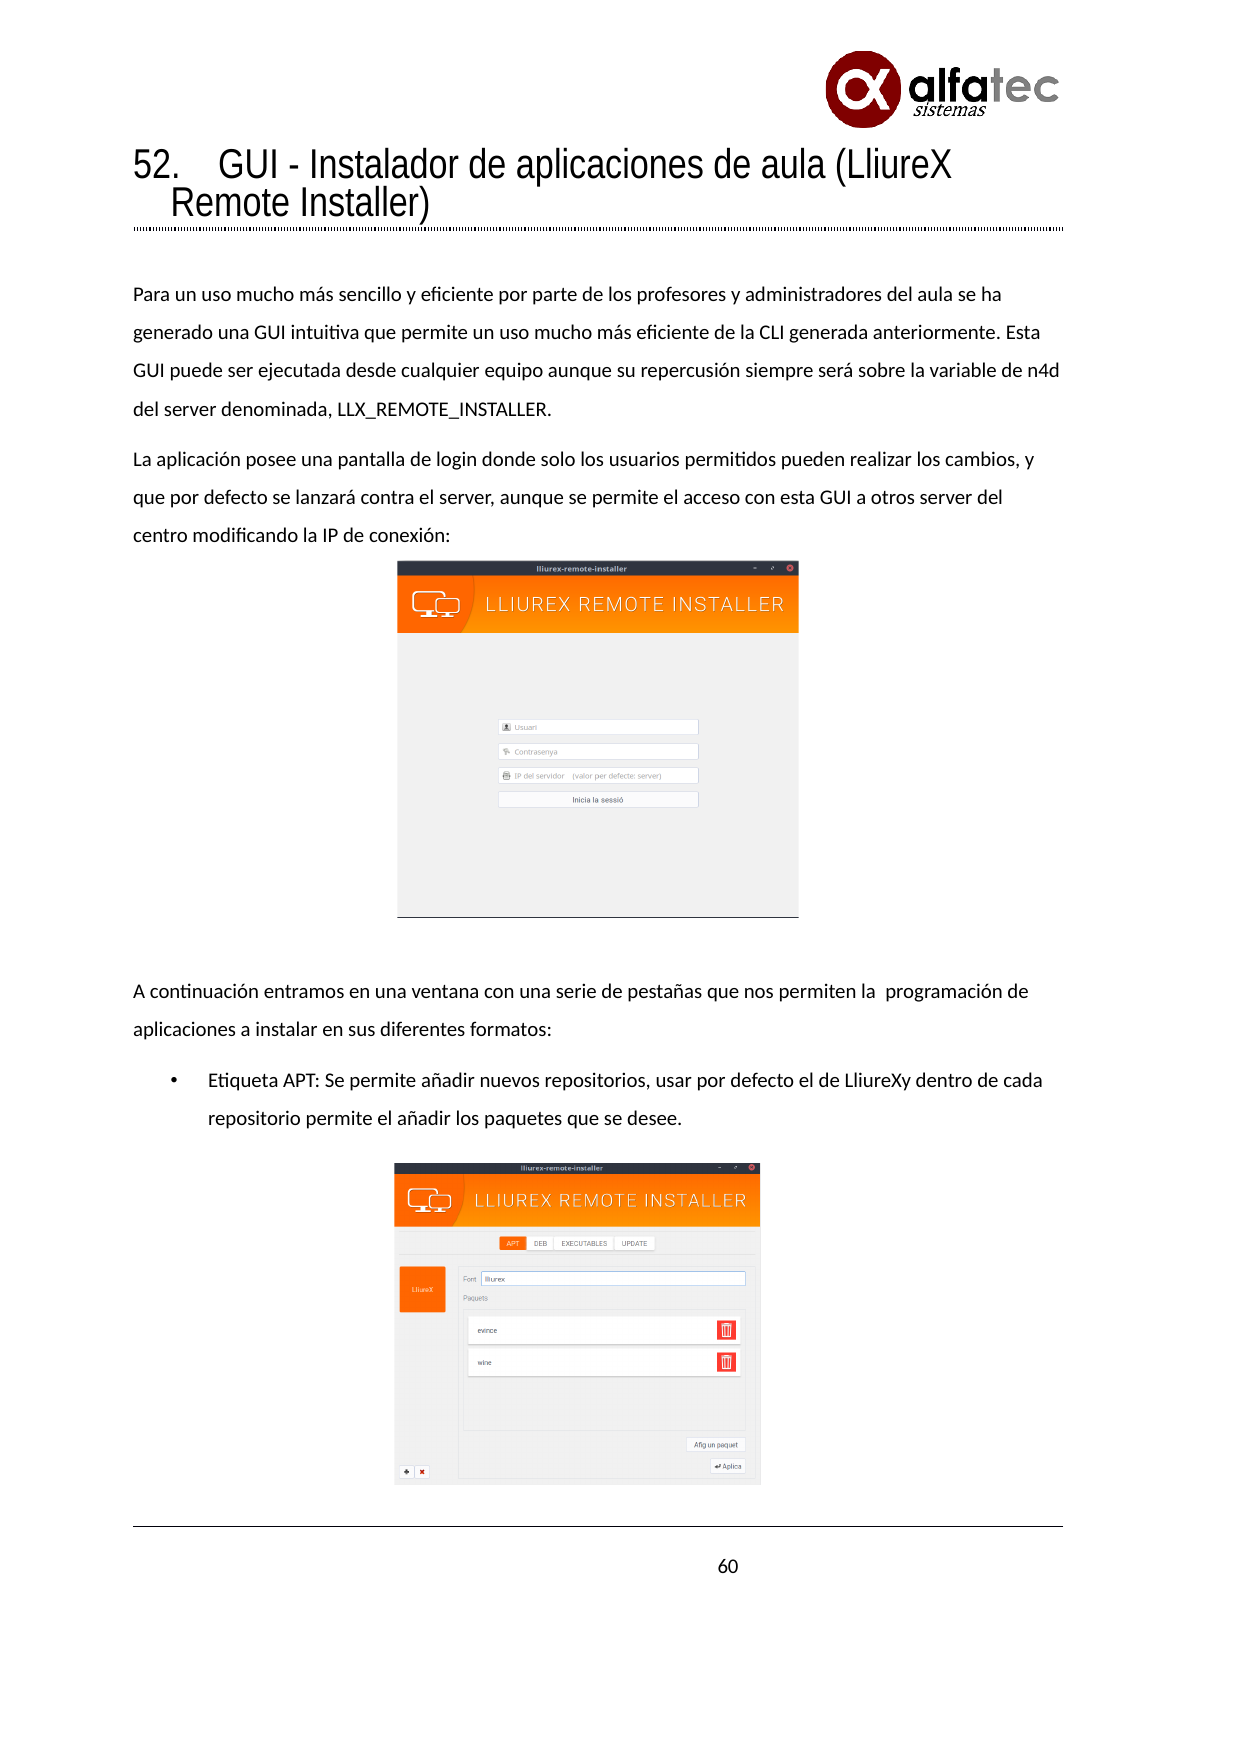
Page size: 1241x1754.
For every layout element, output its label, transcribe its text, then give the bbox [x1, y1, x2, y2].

picture [397, 560, 799, 918]
text Para un uso mucho más sencillo y eficiente por parte de los profesores y administradores del aula se ha generado una GUI intuitiva que permite un uso mucho más eficiente de la CLI generada anteriormente. Esta GUI puede ser ejecutada desde cualquier equipo aunque su repercusión siempre será sobre la variable de n4d del server denominada, LLX_REMOTE_INSTALLER. [133, 281, 1063, 421]
list Etiqueta APT: Se permite añadir nuevos repositorios, usar por defecto el de LliureXy dentro de cada repositorio permite el añadir los paquetes que se desee. [170, 1067, 1063, 1131]
text La aplicación posee una pantalla de login donde solo los usuarios permitidos pueden realizar los cambios, y que por defecto se lanzará contra el server, aunque se permite el acceso con esta GUI a otros server del centro modificando la IP de conexión: [133, 446, 1063, 548]
subtitle GUI - Instalador de aplicaciones de aula (LliureX Remote Installer) [133, 148, 1063, 231]
picture [825, 51, 1061, 128]
text A continuación entramos en una ventana con una serie de pestañas que nos permiten la programación de aplicaciones a instalar en sus diferentes formatos: [133, 978, 1063, 1042]
picture [394, 1163, 761, 1485]
